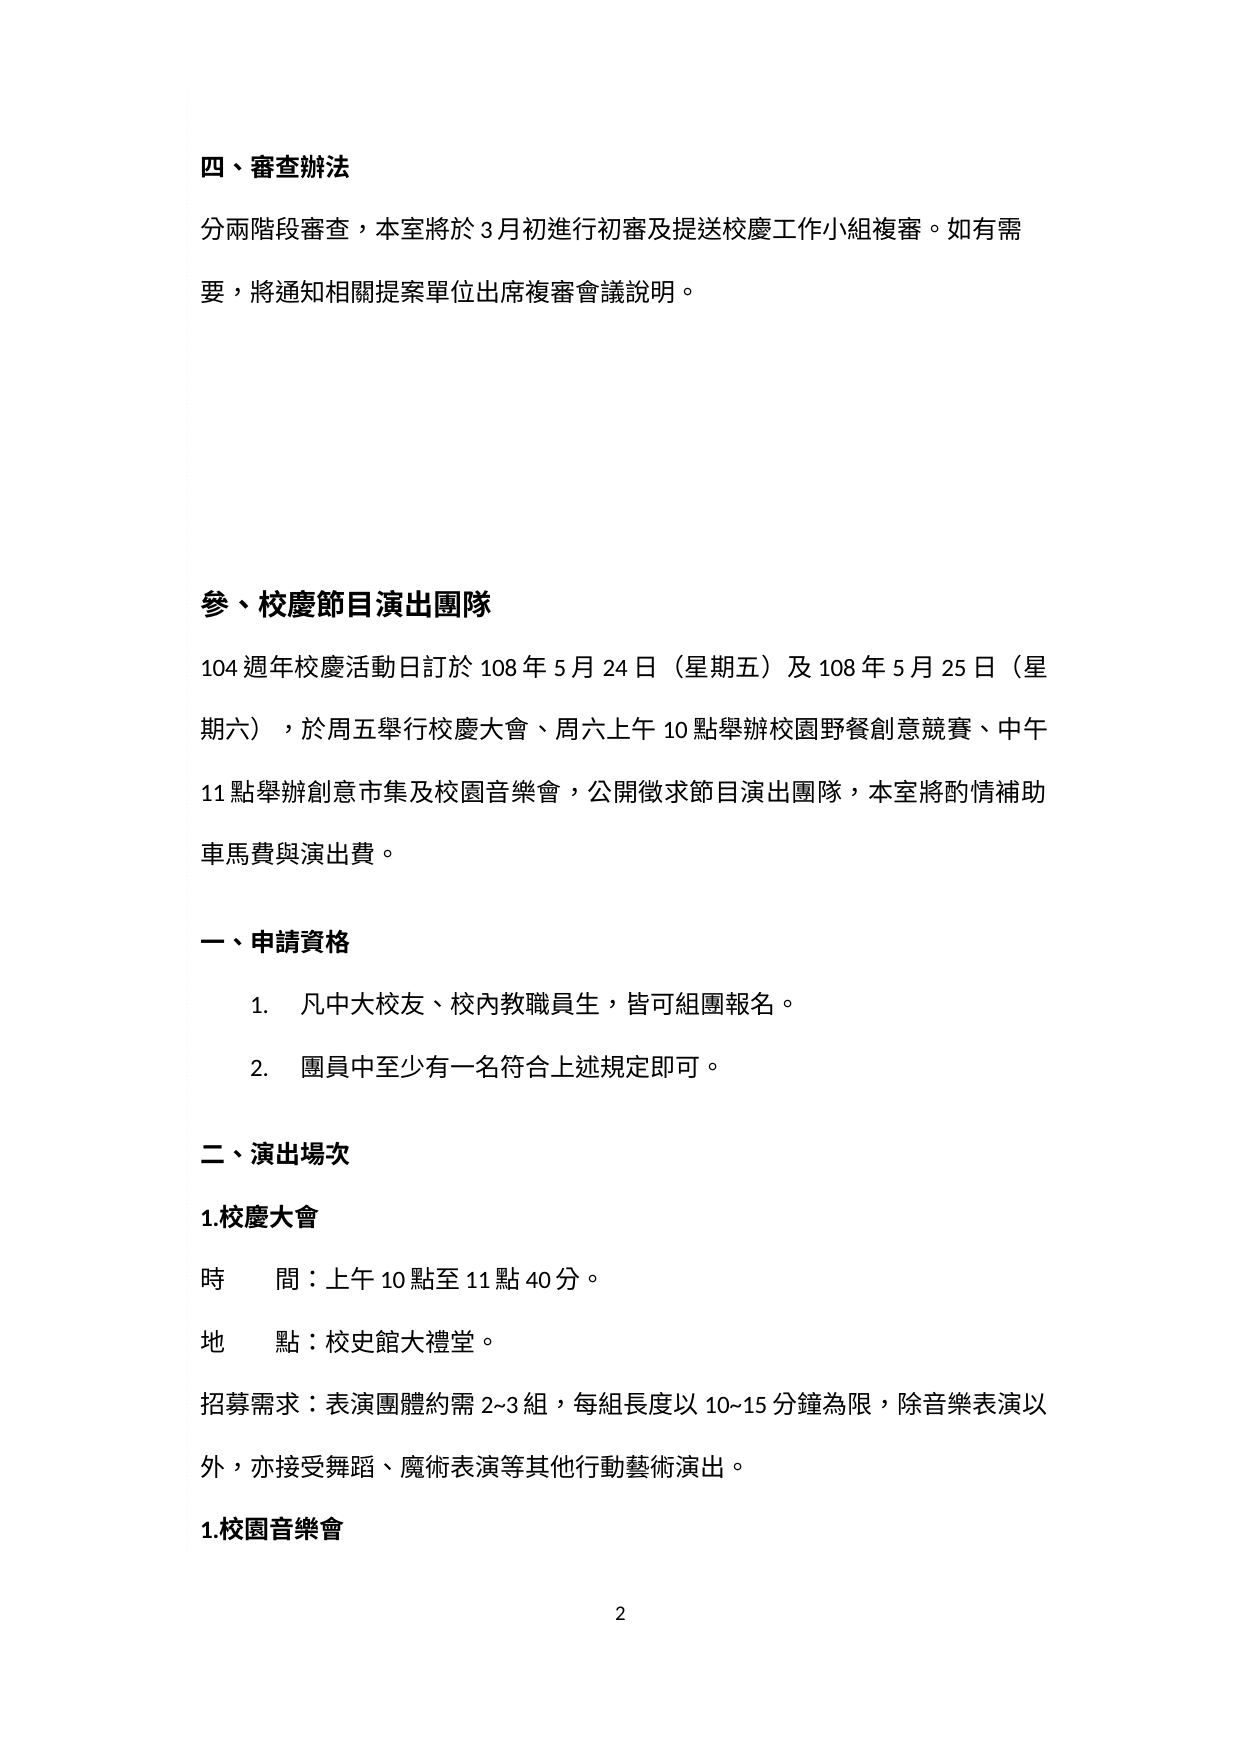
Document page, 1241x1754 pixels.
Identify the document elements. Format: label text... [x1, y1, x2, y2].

table_header 四、審查辦法 分兩階段審查，本室將於3月初進行初審及提送校慶工作小組複審。如有需要，將通知相關提案單位出席複審會議說明。 參、校慶節目演出團隊 104週年校慶活動日訂於108年5月24日（星期五）及108年5月25日（星期六），於周五舉行校慶大會、周六上午10點舉辦校園野餐創意競賽、中午11點舉辦創意市集及校園音樂會，公開徵求節目演出團隊，本室將酌情補助車馬費與演出費。 一、申請資格 凡中大校友、校內教職員生，皆可組團報名。 團員中至少有一名符合上述規定即可。 二、演出場次 1.校慶大會 時 間：上午10點至11點40分。 地 點：校史館大禮堂。 招募需求：表演團體約需2~3組，每組長度以10~15分鐘為限，除音樂表演以外，亦接受舞蹈、魔術表演等其他行動藝術演出。 1.校園音樂會 [195, 94, 1053, 1553]
table_header [187, 94, 195, 1553]
